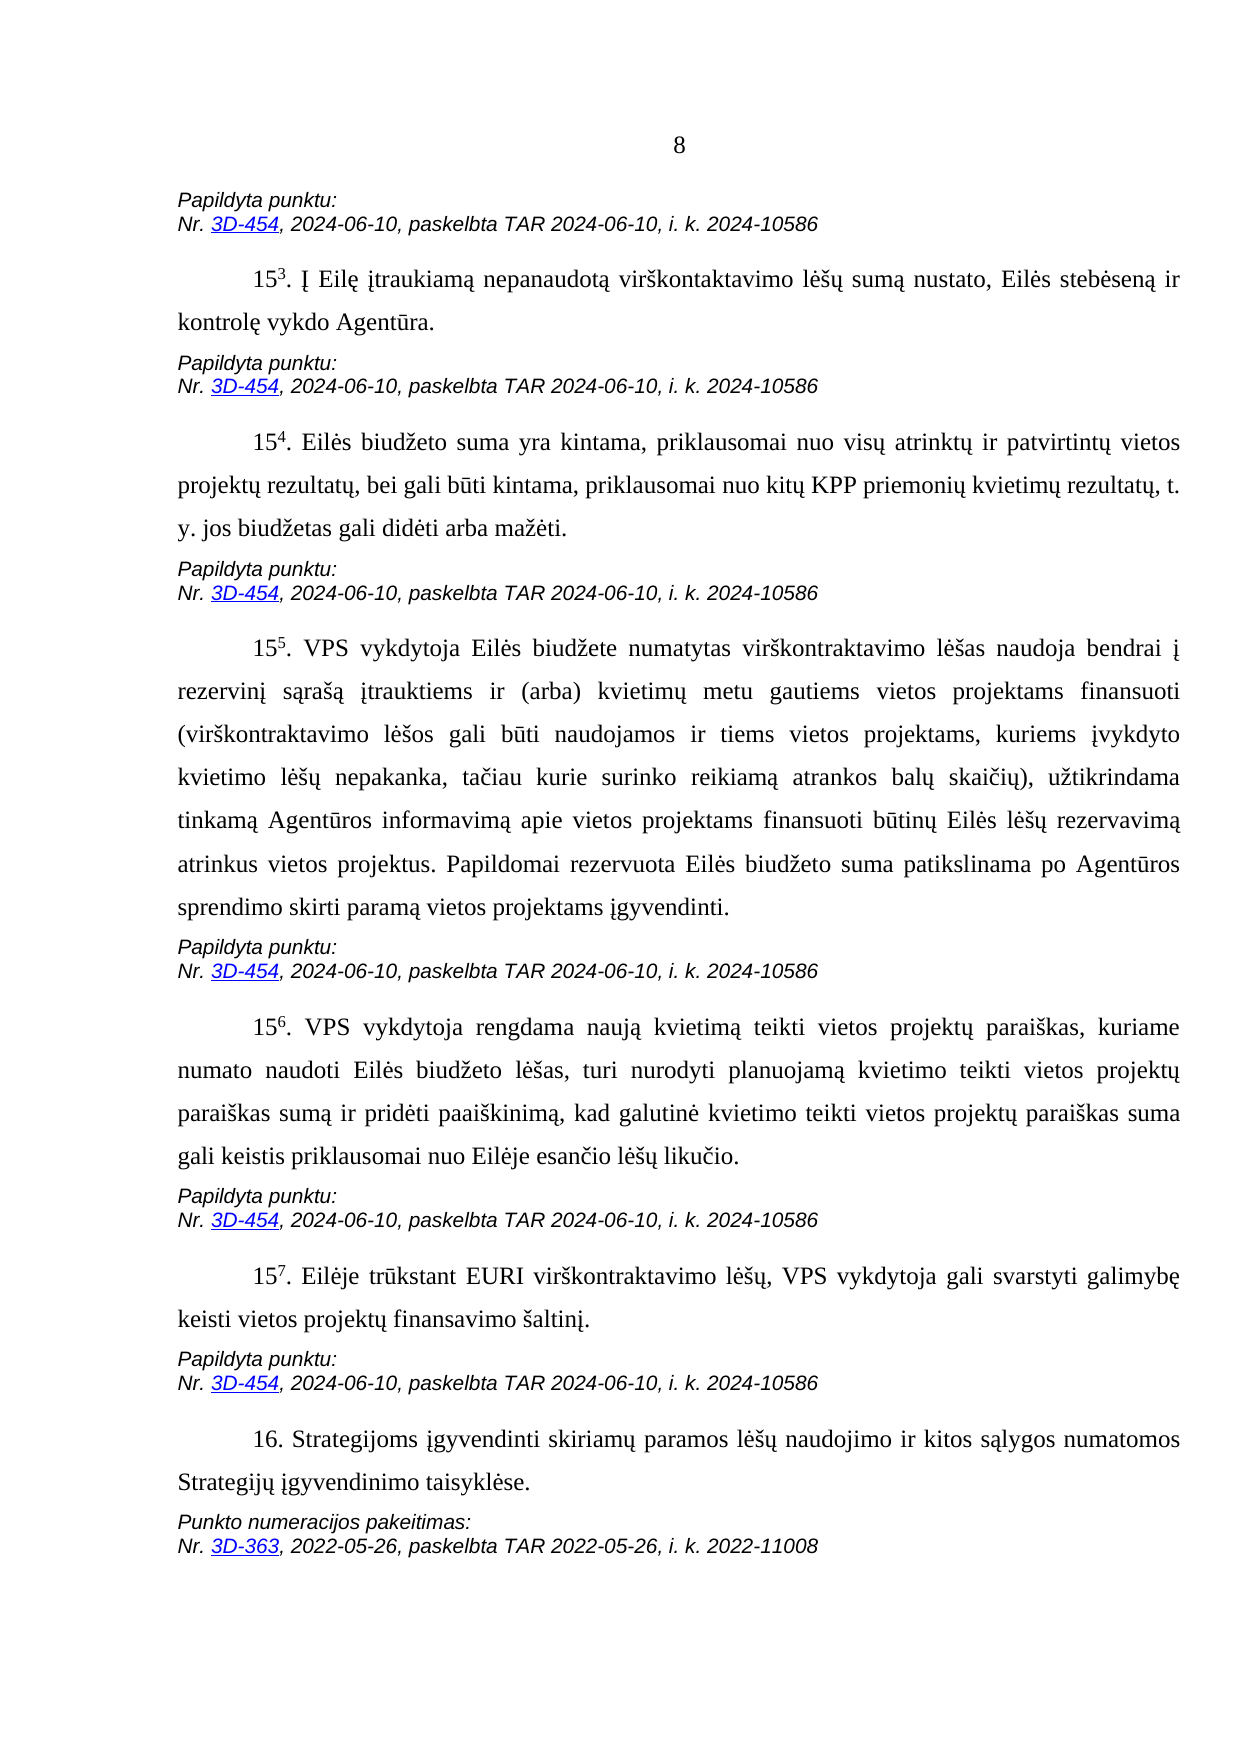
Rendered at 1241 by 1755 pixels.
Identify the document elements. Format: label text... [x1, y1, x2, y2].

text Papildyta punktu: [177, 1184, 1181, 1208]
text Papildyta punktu: [177, 187, 1181, 211]
text 154. Eilės biudžeto suma yra kintama, priklausomai nuo visų atrinktų ir patvirtintų vietos projektų rezultatų, bei gali būti kintama, priklausomai nuo kitų KPP priemonių kvietimų rezultatų, t. y. jos biudžetas gali didėti arba mažėti. [177, 427, 1181, 542]
text 16. Strategijoms įgyvendinti skiriamų paramos lėšų naudojimo ir kitos sąlygos numatomos Strategijų įgyvendinimo taisyklėse. [177, 1424, 1181, 1496]
text 156. VPS vykdytoja rengdama naują kvietimą teikti vietos projektų paraiškas, kuriame numato naudoti Eilės biudžeto lėšas, turi nurodyti planuojamą kvietimo teikti vietos projektų paraiškas sumą ir pridėti paaiškinimą, kad galutinė kvietimo teikti vietos projektų paraiškas suma gali keistis priklausomai nuo Eilėje esančio lėšų likučio. [177, 1012, 1181, 1170]
text Punkto numeracijos pakeitimas: [177, 1510, 1181, 1534]
text Papildyta punktu: [177, 350, 1181, 374]
text Nr. 3D-454, 2024-06-10, paskelbta TAR 2024-06-10, i. k. 2024-10586 [177, 1208, 1181, 1232]
text 157. Eilėje trūkstant EURI virškontraktavimo lėšų, VPS vykdytoja gali svarstyti galimybę keisti vietos projektų finansavimo šaltinį. [177, 1261, 1181, 1333]
text Nr. 3D-454, 2024-06-10, paskelbta TAR 2024-06-10, i. k. 2024-10586 [177, 211, 1181, 235]
text Papildyta punktu: [177, 935, 1181, 959]
text Nr. 3D-363, 2022-05-26, paskelbta TAR 2022-05-26, i. k. 2022-11008 [177, 1534, 1181, 1558]
text Nr. 3D-454, 2024-06-10, paskelbta TAR 2024-06-10, i. k. 2024-10586 [177, 580, 1181, 604]
text Papildyta punktu: [177, 1347, 1181, 1371]
text Nr. 3D-454, 2024-06-10, paskelbta TAR 2024-06-10, i. k. 2024-10586 [177, 1371, 1181, 1395]
text Nr. 3D-454, 2024-06-10, paskelbta TAR 2024-06-10, i. k. 2024-10586 [177, 374, 1181, 398]
text 155. VPS vykdytoja Eilės biudžete numatytas virškontraktavimo lėšas naudoja bendrai į rezervinį sąrašą įtrauktiems ir (arba) kvietimų metu gautiems vietos projektams finansuoti (virškontraktavimo lėšos gali būti naudojamos ir tiems vietos projektams, kuriems įvykdyto kvietimo lėšų nepakanka, tačiau kurie surinko reikiamą atrankos balų skaičių), užtikrindama tinkamą Agentūros informavimą apie vietos projektams finansuoti būtinų Eilės lėšų rezervavimą atrinkus vietos projektus. Papildomai rezervuota Eilės biudžeto suma patikslinama po Agentūros sprendimo skirti paramą vietos projektams įgyvendinti. [177, 633, 1181, 921]
text Papildyta punktu: [177, 556, 1181, 580]
text 153. Į Eilę įtraukiamą nepanaudotą virškontaktavimo lėšų sumą nustato, Eilės stebėseną ir kontrolę vykdo Agentūra. [177, 264, 1181, 336]
text Nr. 3D-454, 2024-06-10, paskelbta TAR 2024-06-10, i. k. 2024-10586 [177, 959, 1181, 983]
